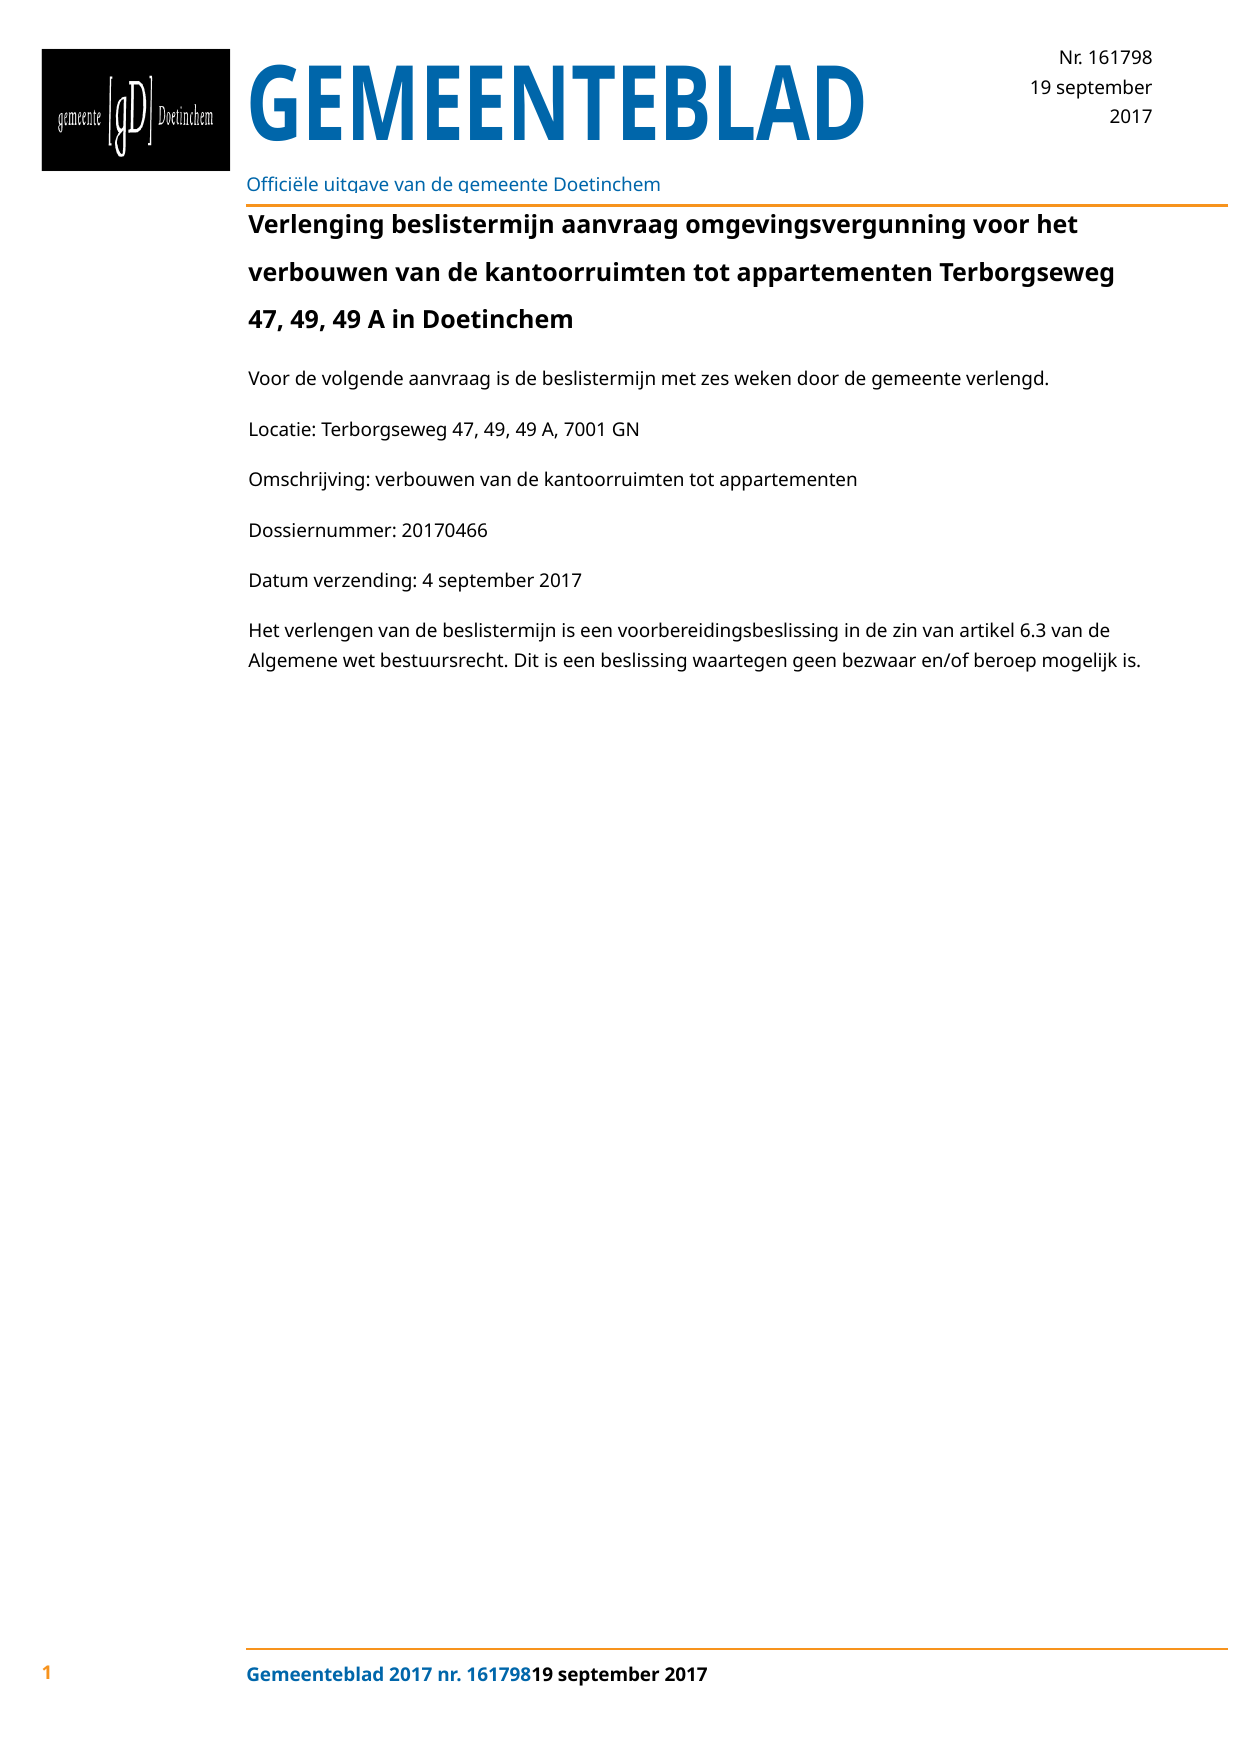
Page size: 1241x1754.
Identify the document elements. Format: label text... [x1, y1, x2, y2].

picture [41, 47, 231, 172]
text Omschrijving: verbouwen van de kantoorruimten tot appartementen [248, 466, 1152, 492]
text Het verlengen van de beslistermijn is een voorbereidingsbeslissing in de zin van artikel 6.3 van de Algemene wet bestuursrecht. Dit is een beslissing waartegen geen bezwaar en/of beroep mogelijk is. [248, 618, 1152, 673]
text Verlenging beslistermijn aanvraag omgevingsvergunning voor het verbouwen van de kantoorruimten tot appartementen Terborgseweg 47, 49, 49 A in Doetinchem [248, 207, 1152, 336]
text Voor de volgende aanvraag is de beslistermijn met zes weken door de gemeente verlengd. [248, 366, 1152, 391]
text Dossiernummer: 20170466 [248, 517, 1152, 542]
text Locatie: Terborgseweg 47, 49, 49 A, 7001 GN [248, 416, 1152, 442]
text Datum verzending: 4 september 2017 [248, 567, 1152, 593]
